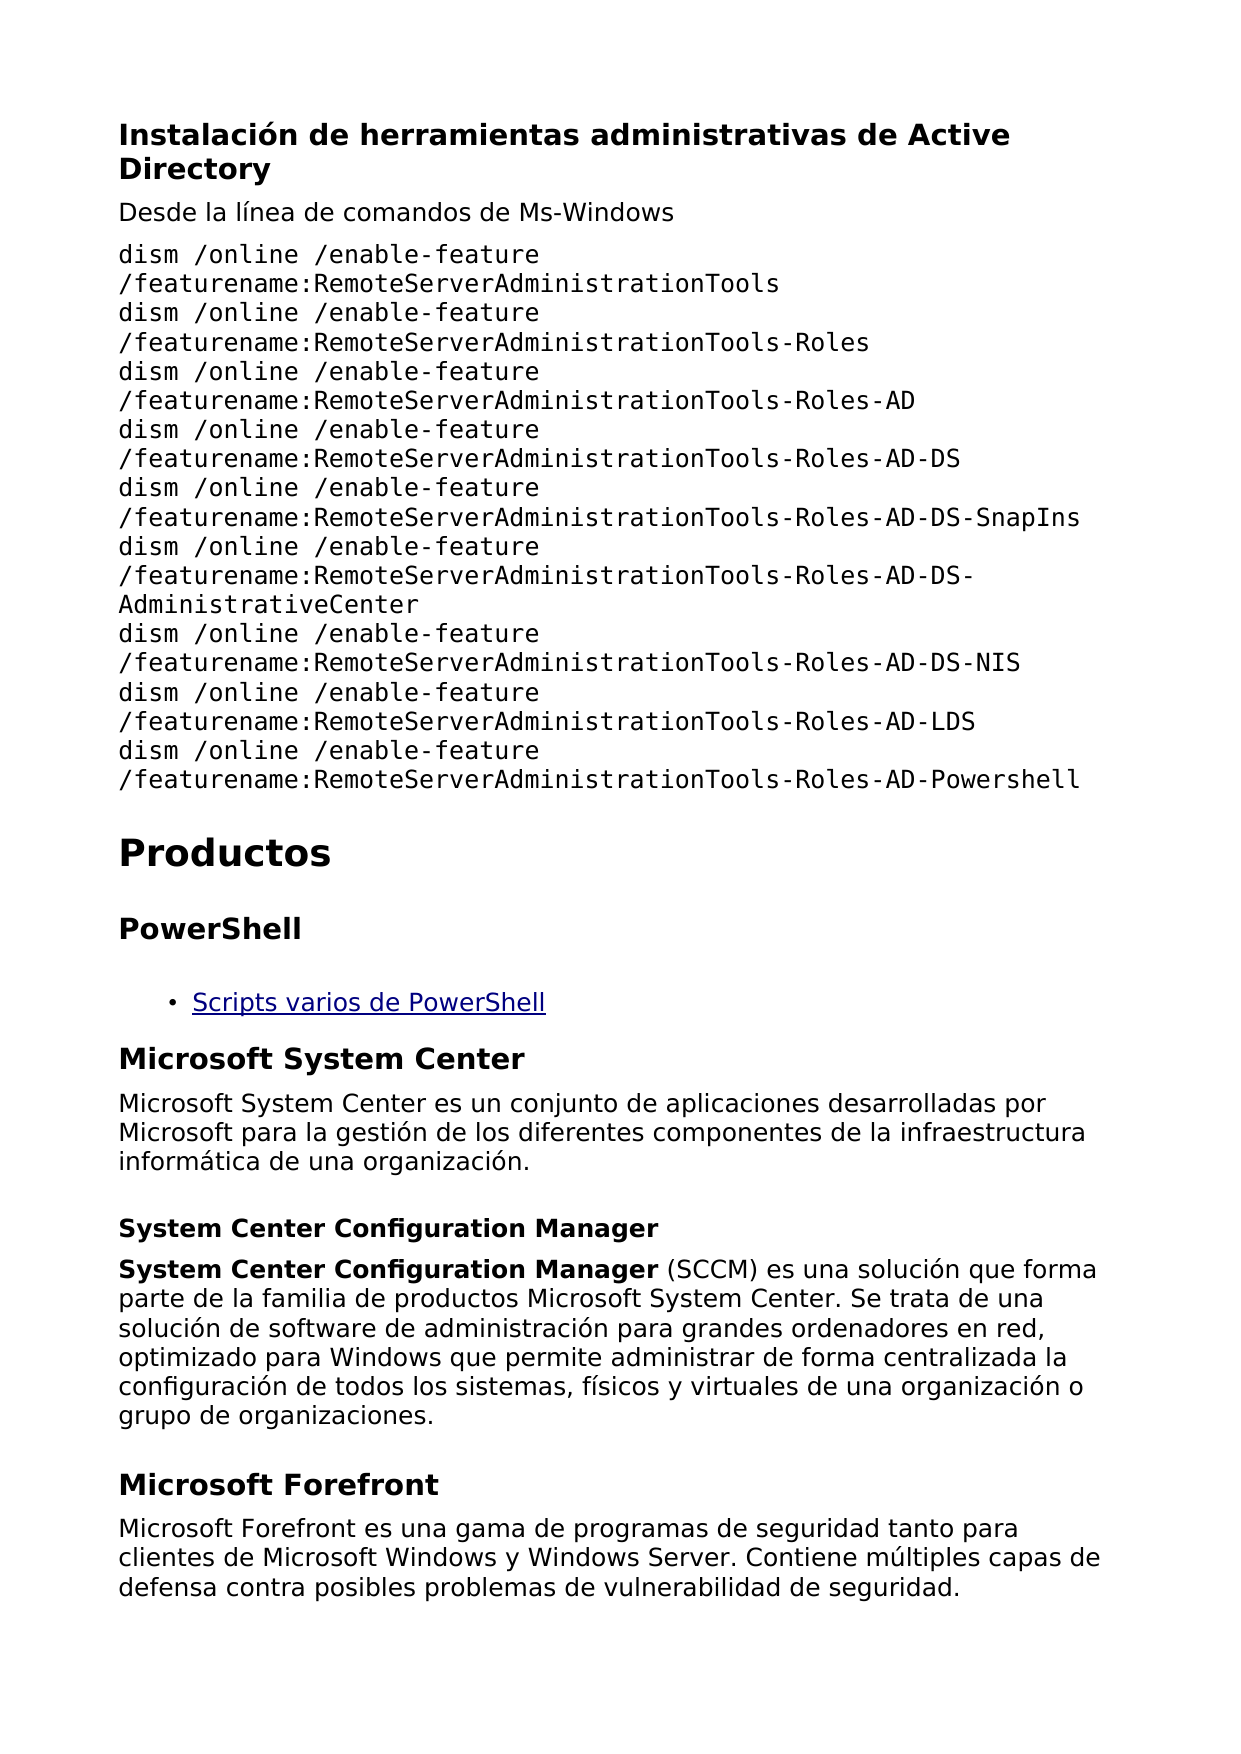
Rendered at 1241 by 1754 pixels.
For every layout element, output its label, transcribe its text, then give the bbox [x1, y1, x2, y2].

subtitle Microsoft System Center [118, 1042, 1122, 1076]
text Microsoft Forefront es una gama de programas de seguridad tanto para clientes de Microsoft Windows y Windows Server. Contiene múltiples capas de defensa contra posibles problemas de vulnerabilidad de seguridad. [118, 1514, 1122, 1602]
text dism /online /enable-feature /featurename:RemoteServerAdministrationTools dism /online /enable-feature /featurename:RemoteServerAdministrationTools-Roles dism /online /enable-feature /featurename:RemoteServerAdministrationTools-Roles-AD dism /online /enable-feature /featurename:RemoteServerAdministrationTools-Roles-AD-DS dism /online /enable-feature /featurename:RemoteServerAdministrationTools-Roles-AD-DS-SnapIns dism /online /enable-feature /featurename:RemoteServerAdministrationTools-Roles-AD-DS-AdministrativeCenter dism /online /enable-feature /featurename:RemoteServerAdministrationTools-Roles-AD-DS-NIS dism /online /enable-feature /featurename:RemoteServerAdministrationTools-Roles-AD-LDS dism /online /enable-feature /featurename:RemoteServerAdministrationTools-Roles-AD-Powershell [118, 240, 1122, 794]
subtitle Microsoft Forefront [118, 1468, 1122, 1502]
list Scripts varios de PowerShell [177, 988, 1122, 1017]
text Desde la línea de comandos de Ms-Windows [118, 198, 1122, 228]
text System Center Configuration Manager (SCCM) es una solución que forma parte de la familia de productos Microsoft System Center. Se trata de una solución de software de administración para grandes ordenadores en red, optimizado para Windows que permite administrar de forma centralizada la configuración de todos los sistemas, físicos y virtuales de una organización o grupo de organizaciones. [118, 1256, 1122, 1431]
subtitle System Center Configuration Manager [118, 1214, 1122, 1243]
subtitle PowerShell [118, 912, 1122, 946]
subtitle Productos [118, 831, 1122, 875]
text Microsoft System Center es un conjunto de aplicaciones desarrolladas por Microsoft para la gestión de los diferentes componentes de la infraestructura informática de una organización. [118, 1089, 1122, 1176]
subtitle Instalación de herramientas administrativas de Active Directory [118, 118, 1122, 186]
